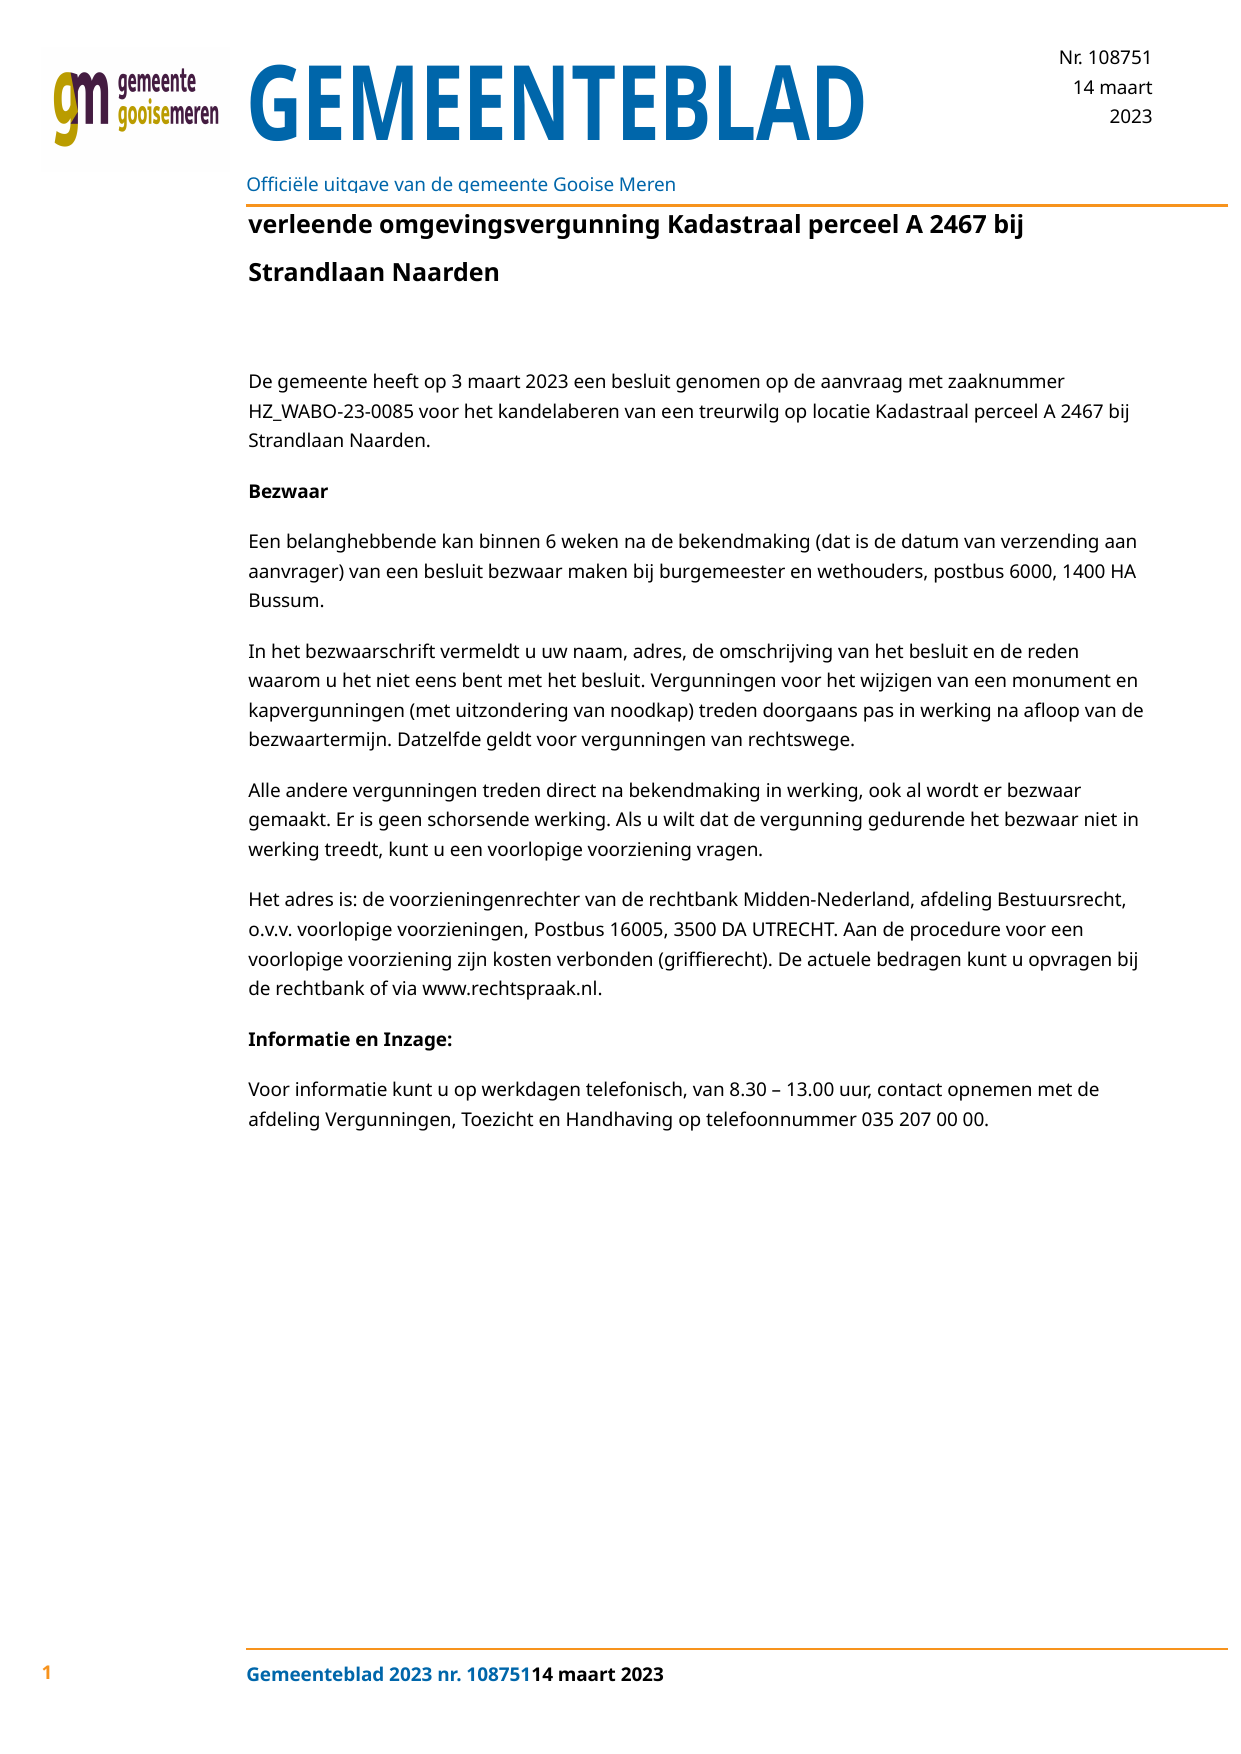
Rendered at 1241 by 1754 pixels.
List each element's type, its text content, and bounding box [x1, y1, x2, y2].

text In het bezwaarschrift vermeldt u uw naam, adres, de omschrijving van het besluit en de reden waarom u het niet eens bent met het besluit. Vergunningen voor het wijzigen van een monument en kapvergunningen (met uitzondering van noodkap) treden doorgaans pas in werking na afloop van de bezwaartermijn. Datzelfde geldt voor vergunningen van rechtswege. [248, 638, 1152, 752]
text Bezwaar [248, 478, 1152, 504]
text Informatie en Inzage: [248, 1026, 1152, 1052]
text Het adres is: de voorzieningenrechter van de rechtbank Midden-Nederland, afdeling Bestuursrecht, o.v.v. voorlopige voorzieningen, Postbus 16005, 3500 DA UTRECHT. Aan de procedure voor een voorlopige voorziening zijn kosten verbonden (griffierecht). De actuele bedragen kunt u opvragen bij de rechtbank of via www.rechtspraak.nl. [248, 887, 1152, 1001]
text Een belanghebbende kan binnen 6 weken na de bekendmaking (dat is de datum van verzending aan aanvrager) van een besluit bezwaar maken bij burgemeester en wethouders, postbus 6000, 1400 HA Bussum. [248, 528, 1152, 613]
text Voor informatie kunt u op werkdagen telefonisch, van 8.30 – 13.00 uur, contact opnemen met de afdeling Vergunningen, Toezicht en Handhaving op telefoonnummer 035 207 00 00. [248, 1076, 1152, 1132]
picture [41, 47, 231, 172]
text De gemeente heeft op 3 maart 2023 een besluit genomen op de aanvraag met zaaknummer HZ_WABO-23-0085 voor het kandelaberen van een treurwilg op locatie Kadastraal perceel A 2467 bij Strandlaan Naarden. [248, 368, 1152, 453]
text Alle andere vergunningen treden direct na bekendmaking in werking, ook al wordt er bezwaar gemaakt. Er is geen schorsende werking. Als u wilt dat de vergunning gedurende het bezwaar niet in werking treedt, kunt u een voorlopige voorziening vragen. [248, 777, 1152, 862]
text verleende omgevingsvergunning Kadastraal perceel A 2467 bij Strandlaan Naarden [248, 207, 1152, 288]
